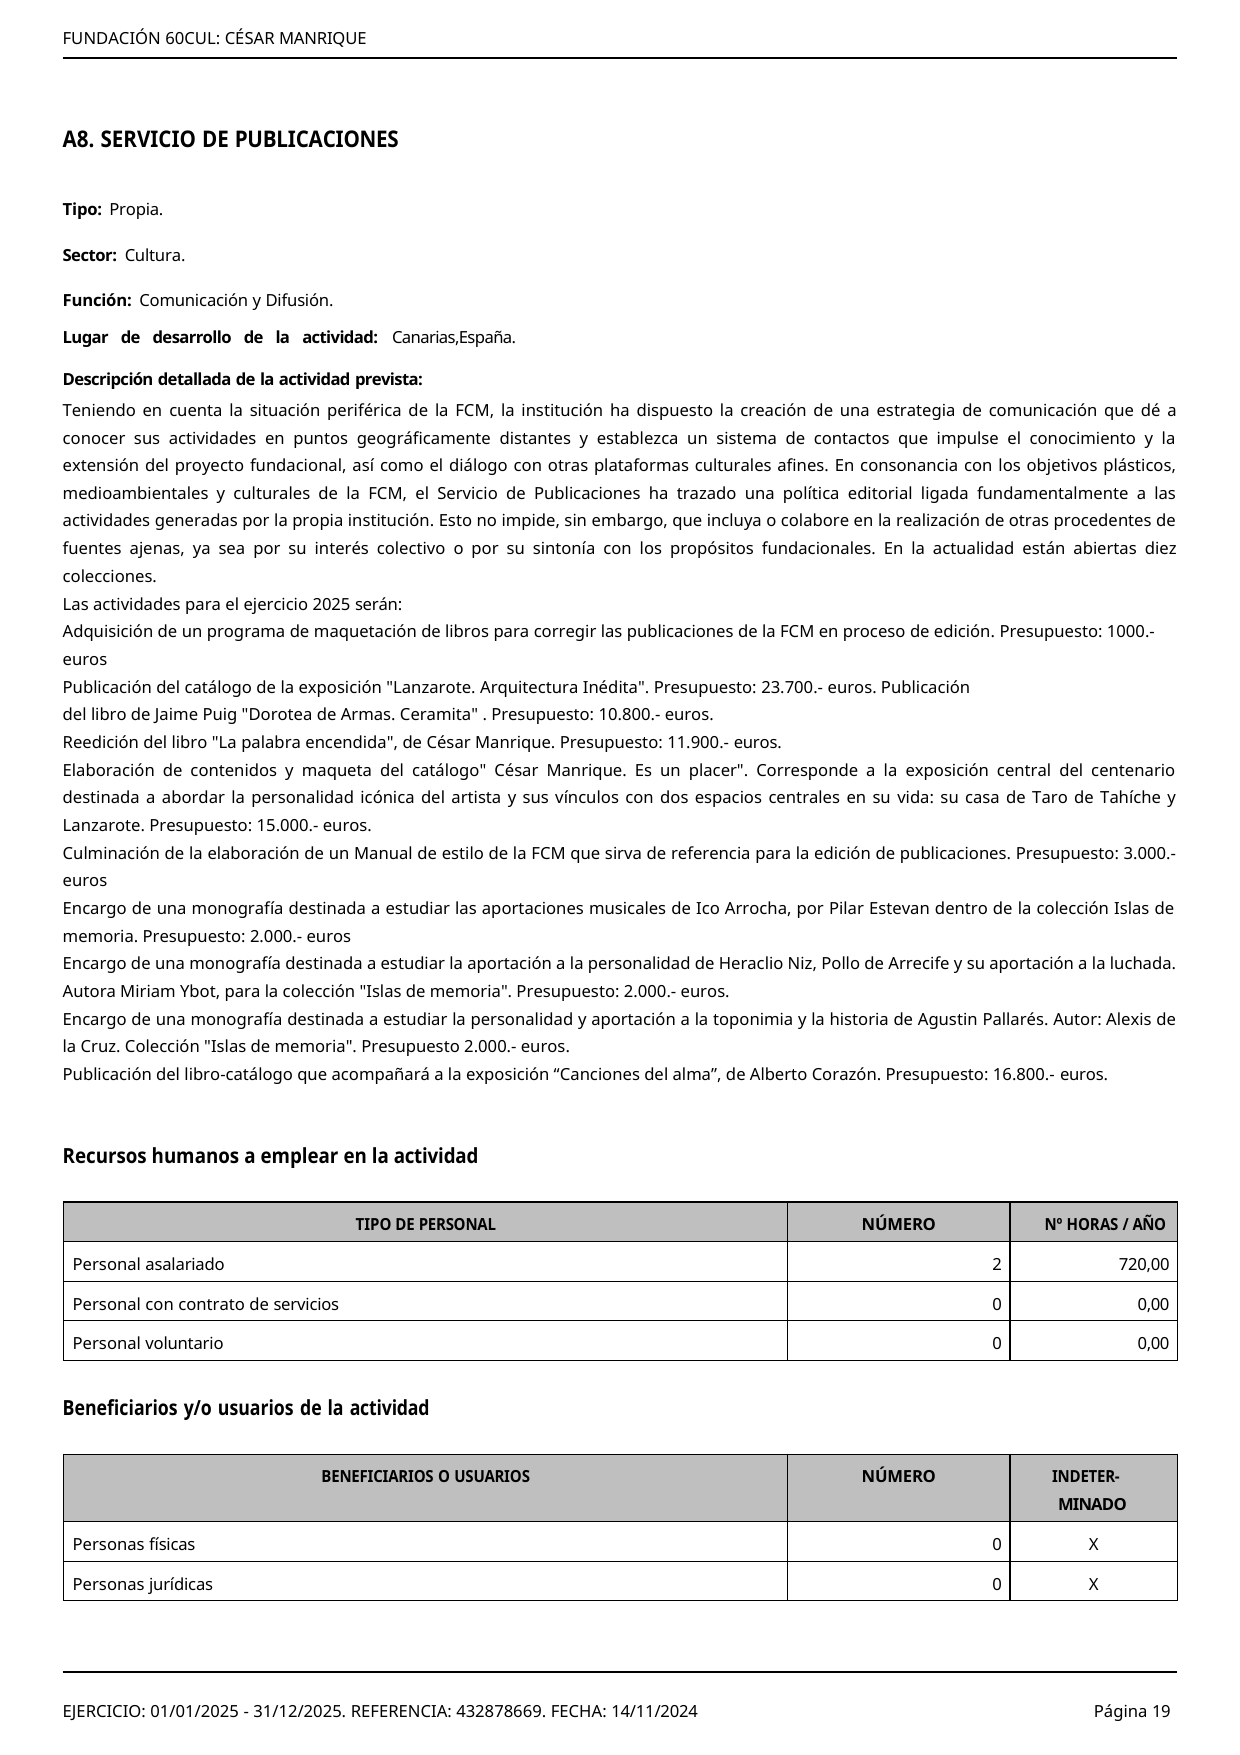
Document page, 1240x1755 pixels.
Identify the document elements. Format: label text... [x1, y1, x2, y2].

text Encargo de una monografía destinada a estudiar la personalidad y aportación a la toponimia y la historia de Agustin Pallarés. Autor: Alexis de la Cruz. Colección "Islas de memoria". Presupuesto 2.000.- euros. [62, 1007, 1177, 1058]
text Encargo de una monografía destinada a estudiar las aportaciones musicales de Ico Arrocha, por Pilar Estevan dentro de la colección Islas de memoria. Presupuesto: 2.000.- euros [62, 897, 1177, 947]
table_cell X [1011, 1522, 1177, 1561]
text Culminación de la elaboración de un Manual de estilo de la FCM que sirva de referencia para la edición de publicaciones. Presupuesto: 3.000.- euros [62, 841, 1178, 892]
table_cell Personal voluntario [64, 1321, 787, 1360]
table_cell X [1011, 1562, 1177, 1600]
table_cell 0 [788, 1562, 1009, 1600]
table_cell 2 [788, 1242, 1009, 1281]
table_cell 0 [788, 1321, 1009, 1360]
table_header NÚMERO [788, 1203, 1009, 1241]
table_cell Personas jurídicas [64, 1562, 787, 1600]
text Teniendo en cuenta la situación periférica de la FCM, la institución ha dispuesto la creación de una estrategia de comunicación que dé a conocer sus actividades en puntos geográficamente distantes y establezca un sistema de contactos que impulse el conocimiento y la extensión del proyecto fundacional, así como el diálogo con otras plataformas culturales afines. En consonancia con los objetivos plásticos, medioambientales y culturales de la FCM, el Servicio de Publicaciones ha trazado una política editorial ligada fundamentalmente a las actividades generadas por la propia institución. Esto no impide, sin embargo, que incluya o colabore en la realización de otras procedentes de fuentes ajenas, ya sea por su interés colectivo o por su sintonía con los propósitos fundacionales. En la actualidad están abiertas diez colecciones. [62, 399, 1178, 587]
table_cell 0,00 [1011, 1321, 1177, 1360]
table_header BENEFICIARIOS O USUARIOS [64, 1455, 787, 1521]
text Recursos humanos a emplear en la actividad [62, 1141, 1181, 1169]
table_cell 0 [788, 1522, 1009, 1561]
table_cell 720,00 [1011, 1242, 1177, 1281]
table_header Nº HORAS / AÑO [1011, 1203, 1177, 1241]
text Encargo de una monografía destinada a estudiar la aportación a la personalidad de Heraclio Niz, Pollo de Arrecife y su aportación a la luchada. Autora Miriam Ybot, para la colección "Islas de memoria". Presupuesto: 2.000.- euros. [62, 952, 1177, 1002]
text Publicación del libro-catálogo que acompañará a la exposición “Canciones del alma”, de Alberto Corazón. Presupuesto: 16.800.- euros. [62, 1063, 1177, 1085]
table_cell 0 [788, 1282, 1009, 1320]
subtitle A8. SERVICIO DE PUBLICACIONES [62, 123, 1181, 154]
text Beneficiarios y/o usuarios de la actividad [62, 1393, 1181, 1421]
table_cell Personal asalariado [64, 1242, 787, 1281]
text Sector: Cultura. [62, 244, 203, 266]
table_header TIPO DE PERSONAL [64, 1203, 787, 1241]
text Las actividades para el ejercicio 2025 serán: [62, 592, 1181, 615]
subtitle Lugar de desarrollo de la actividad: Canarias,España. Descripción detallada de la actividad prevista: [62, 311, 516, 394]
table_cell Personal con contrato de servicios [64, 1282, 787, 1320]
table_header INDETER- MINADO [1011, 1455, 1177, 1521]
text Tipo: Propia. [62, 197, 203, 220]
text Adquisición de un programa de maquetación de libros para corregir las publicaciones de la FCM en proceso de edición. Presupuesto: 1000.- euros [62, 620, 1177, 670]
text Función: Comunicación y Difusión. [62, 291, 1181, 311]
text Reedición del libro "La palabra encendida", de César Manrique. Presupuesto: 11.900.- euros. [62, 731, 1181, 753]
text Publicación del catálogo de la exposición "Lanzarote. Arquitectura Inédita". Presupuesto: 23.700.- euros. Publicación del libro de Jaime Puig "Dorotea de Armas. Ceramita" . Presupuesto: 10.800.- euros. [62, 675, 987, 726]
text Elaboración de contenidos y maqueta del catálogo" César Manrique. Es un placer". Corresponde a la exposición central del centenario destinada a abordar la personalidad icónica del artista y sus vínculos con dos espacios centrales en su vida: su casa de Taro de Tahíche y Lanzarote. Presupuesto: 15.000.- euros. [62, 758, 1178, 836]
table_cell 0,00 [1011, 1282, 1177, 1320]
table_header NÚMERO [788, 1455, 1009, 1521]
table_cell Personas físicas [64, 1522, 787, 1561]
